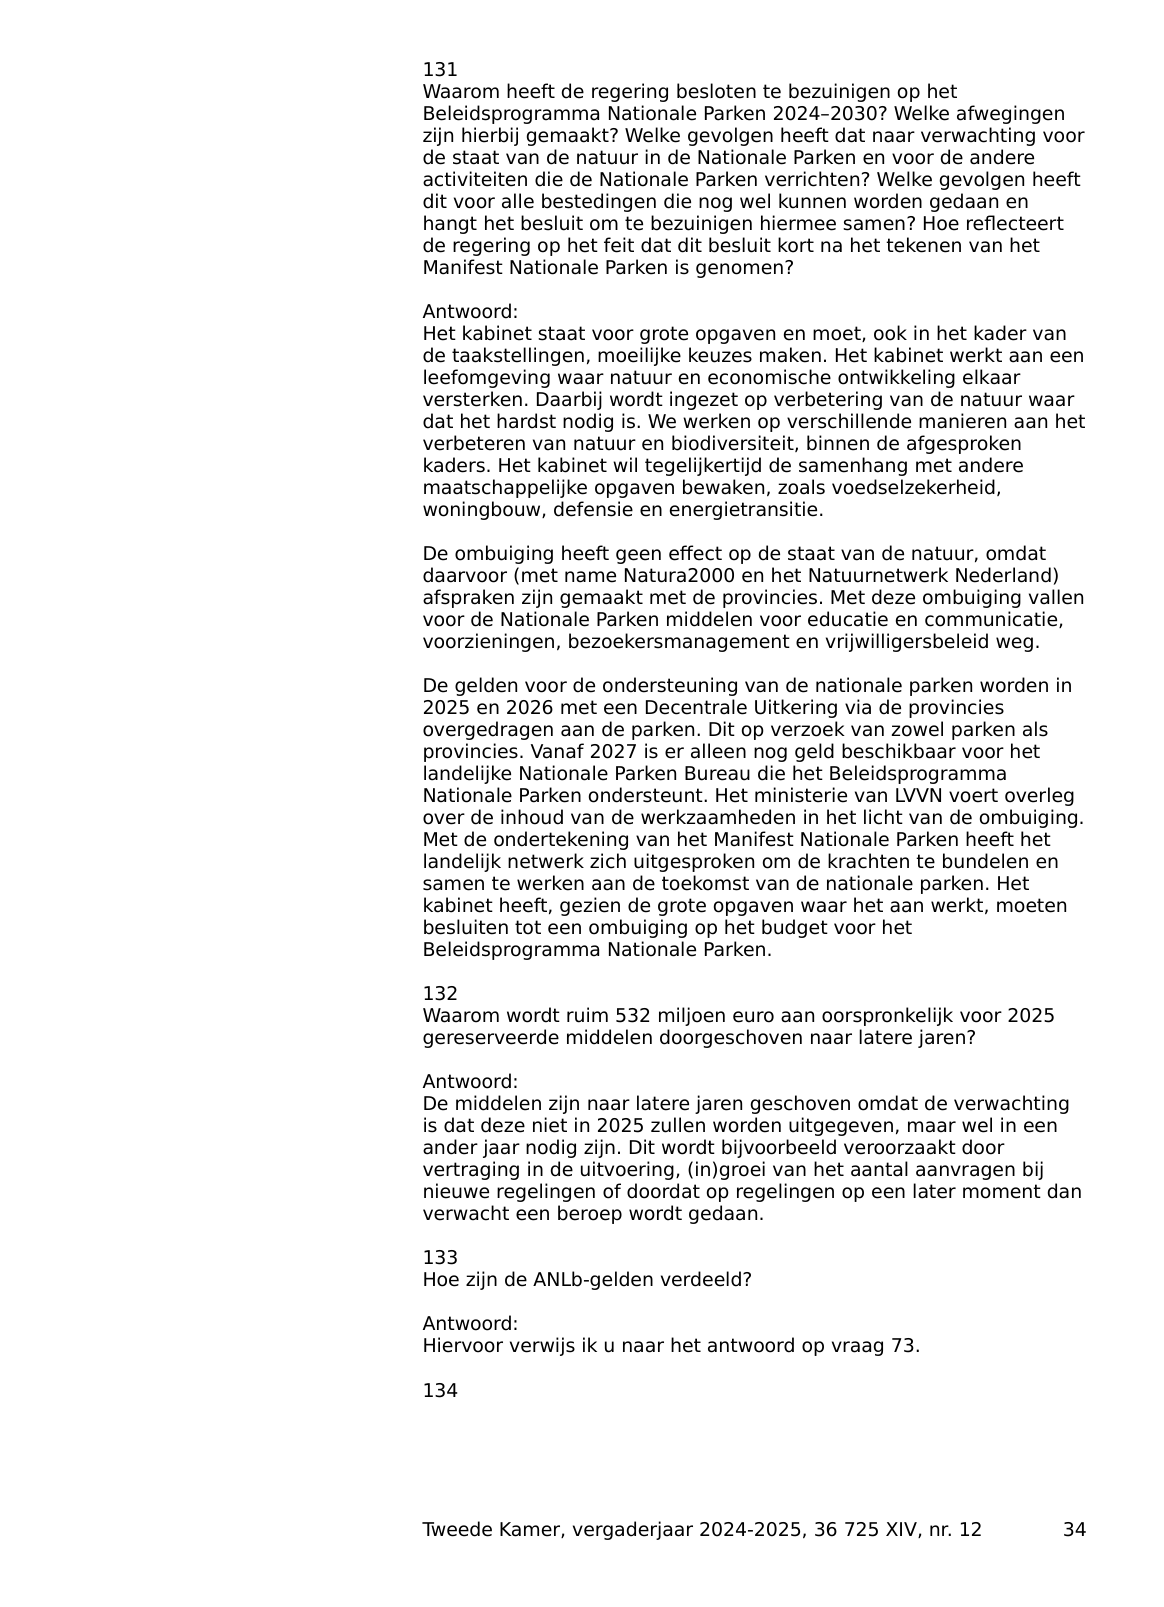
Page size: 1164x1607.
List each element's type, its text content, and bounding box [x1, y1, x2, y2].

text Waarom heeft de regering besloten te bezuinigen op het Beleidsprogramma Nationale Parken 2024–2030? Welke afwegingen zijn hierbij gemaakt? Welke gevolgen heeft dat naar verwachting voor de staat van de natuur in de Nationale Parken en voor de andere activiteiten die de Nationale Parken verrichten? Welke gevolgen heeft dit voor alle bestedingen die nog wel kunnen worden gedaan en hangt het besluit om te bezuinigen hiermee samen? Hoe reflecteert de regering op het feit dat dit besluit kort na het tekenen van het Manifest Nationale Parken is genomen? [422, 81, 1087, 279]
text De middelen zijn naar latere jaren geschoven omdat de verwachting is dat deze niet in 2025 zullen worden uitgegeven, maar wel in een ander jaar nodig zijn. Dit wordt bijvoorbeeld veroorzaakt door vertraging in de uitvoering, (in)groei van het aantal aanvragen bij nieuwe regelingen of doordat op regelingen op een later moment dan verwacht een beroep wordt gedaan. [422, 1093, 1087, 1225]
text 132 [422, 983, 1087, 1005]
text Antwoord: [422, 1313, 1087, 1335]
text Hiervoor verwijs ik u naar het antwoord op vraag 73. [422, 1335, 1087, 1357]
text Met de ondertekening van het Manifest Nationale Parken heeft het landelijk netwerk zich uitgesproken om de krachten te bundelen en samen te werken aan de toekomst van de nationale parken. Het kabinet heeft, gezien de grote opgaven waar het aan werkt, moeten besluiten tot een ombuiging op het budget voor het Beleidsprogramma Nationale Parken. [422, 829, 1087, 961]
text Het kabinet staat voor grote opgaven en moet, ook in het kader van de taakstellingen, moeilijke keuzes maken. Het kabinet werkt aan een leefomgeving waar natuur en economische ontwikkeling elkaar versterken. Daarbij wordt ingezet op verbetering van de natuur waar dat het hardst nodig is. We werken op verschillende manieren aan het verbeteren van natuur en biodiversiteit, binnen de afgesproken kaders. Het kabinet wil tegelijkertijd de samenhang met andere maatschappelijke opgaven bewaken, zoals voedselzekerheid, woningbouw, defensie en energietransitie. [422, 323, 1087, 521]
text Antwoord: [422, 1071, 1087, 1093]
text Hoe zijn de ANLb-gelden verdeeld? [422, 1269, 1087, 1291]
text 134 [422, 1379, 1087, 1401]
text 133 [422, 1247, 1087, 1269]
text De ombuiging heeft geen effect op de staat van de natuur, omdat daarvoor (met name Natura2000 en het Natuurnetwerk Nederland) afspraken zijn gemaakt met de provincies. Met deze ombuiging vallen voor de Nationale Parken middelen voor educatie en communicatie, voorzieningen, bezoekersmanagement en vrijwilligersbeleid weg. [422, 543, 1087, 653]
text Waarom wordt ruim 532 miljoen euro aan oorspronkelijk voor 2025 gereserveerde middelen doorgeschoven naar latere jaren? [422, 1005, 1087, 1049]
text De gelden voor de ondersteuning van de nationale parken worden in 2025 en 2026 met een Decentrale Uitkering via de provincies overgedragen aan de parken. Dit op verzoek van zowel parken als provincies. Vanaf 2027 is er alleen nog geld beschikbaar voor het landelijke Nationale Parken Bureau die het Beleidsprogramma Nationale Parken ondersteunt. Het ministerie van LVVN voert overleg over de inhoud van de werkzaamheden in het licht van de ombuiging. [422, 675, 1087, 829]
text 131 [422, 59, 1087, 81]
text Antwoord: [422, 301, 1087, 323]
